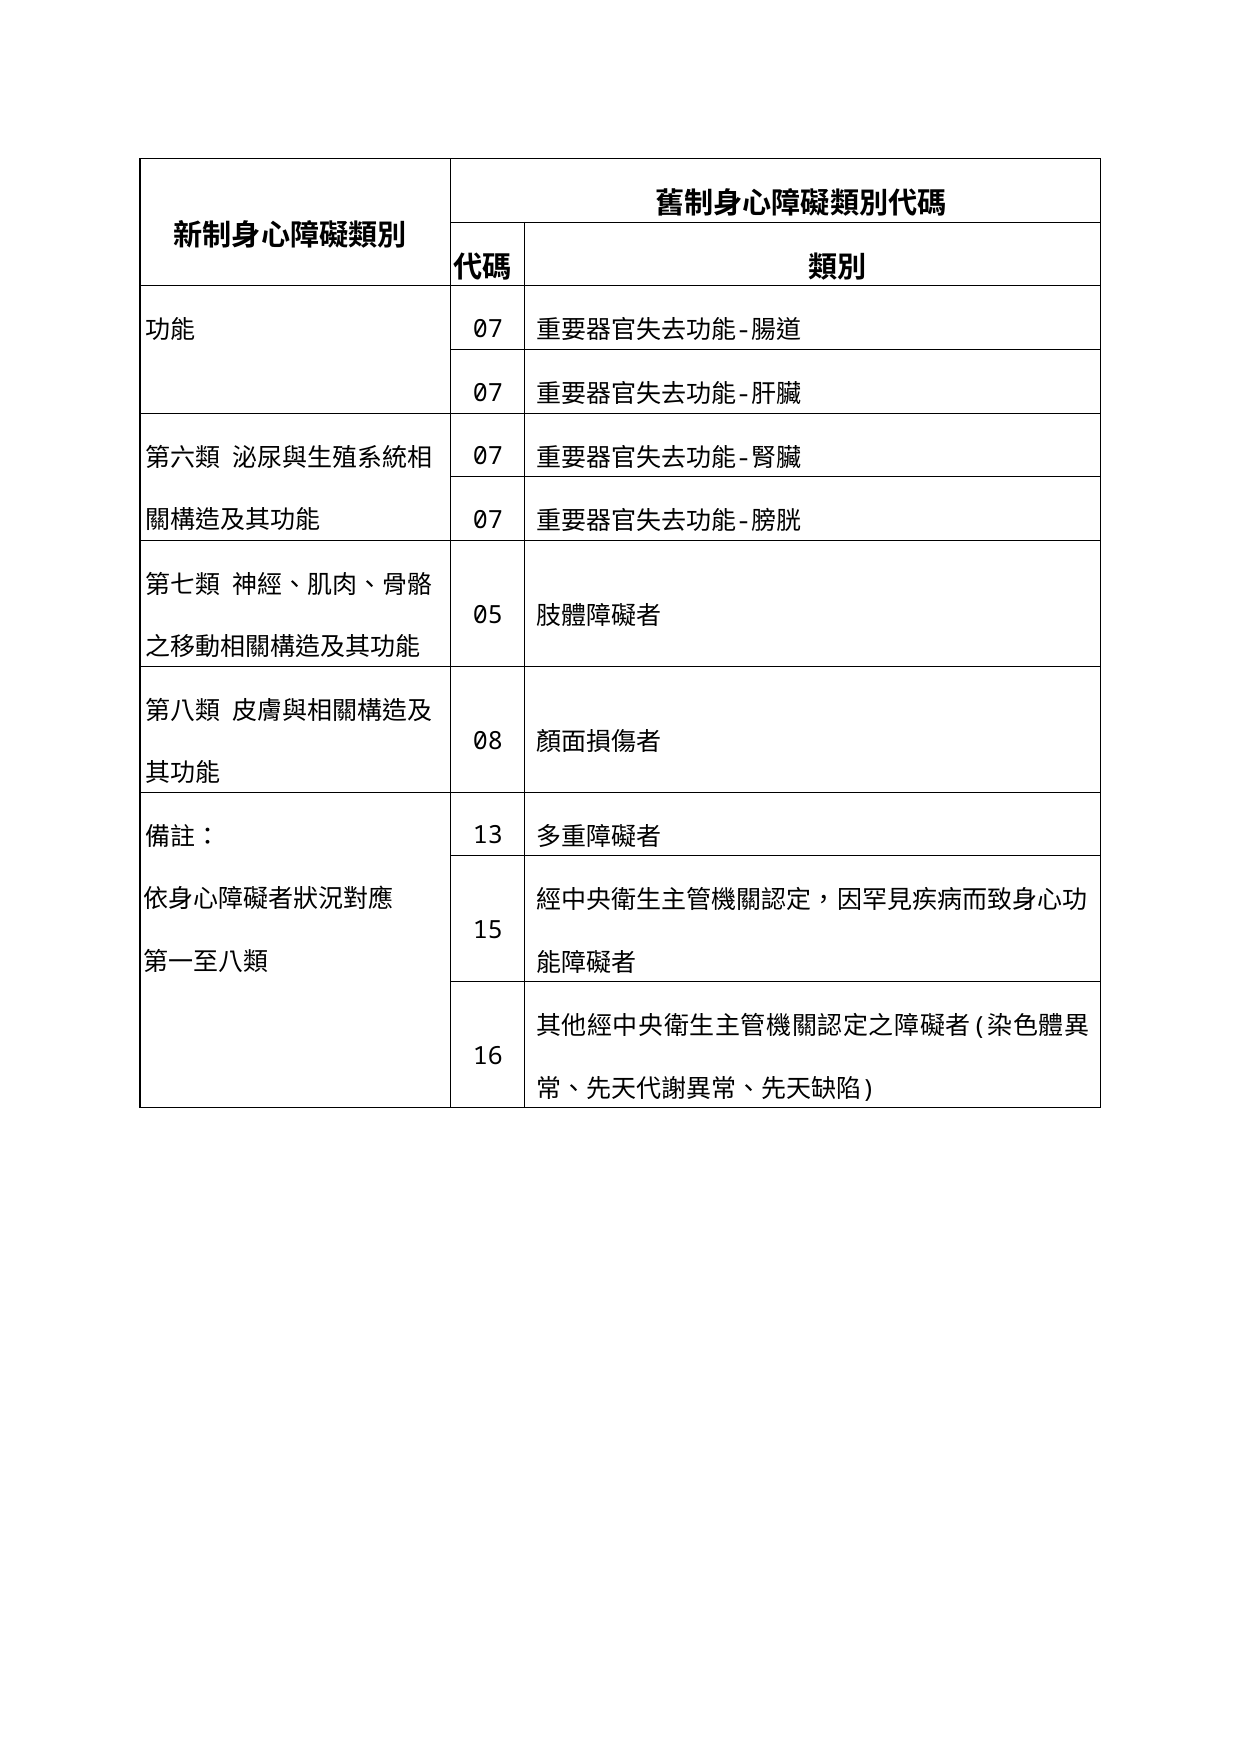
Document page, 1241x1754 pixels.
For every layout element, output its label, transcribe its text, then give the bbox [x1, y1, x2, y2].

table_cell 第八類 皮膚與相關構造及其功能 [141, 667, 450, 792]
table_cell 13 [451, 793, 524, 855]
table_header 新制身心障礙類別 [141, 159, 450, 285]
table_cell 顏面損傷者 [525, 667, 1100, 792]
table_cell 功能 [141, 286, 450, 412]
table_cell 肢體障礙者 [525, 541, 1100, 666]
table_cell 第七類 神經、肌肉、骨骼之移動相關構造及其功能 [141, 541, 450, 666]
table_cell 重要器官失去功能-腎臟 [525, 414, 1100, 476]
table_cell 05 [451, 541, 524, 666]
table_cell 07 [451, 414, 524, 476]
table_cell 重要器官失去功能-腸道 [525, 286, 1100, 349]
table_cell 07 [451, 350, 524, 412]
table_cell 15 [451, 856, 524, 981]
table_cell 07 [451, 477, 524, 539]
table_cell 備註： 依身心障礙者狀況對應第一至八類 [141, 793, 450, 1107]
table_cell 經中央衛生主管機關認定，因罕見疾病而致身心功能障礙者 [525, 856, 1100, 981]
table_cell 16 [451, 982, 524, 1107]
table_cell 代碼 [451, 223, 524, 285]
table_cell 重要器官失去功能-膀胱 [525, 477, 1100, 539]
table_cell 類別 [525, 223, 1100, 285]
table_cell 08 [451, 667, 524, 792]
table_header 舊制身心障礙類別代碼 [451, 159, 1100, 222]
table_cell 重要器官失去功能-肝臟 [525, 350, 1100, 412]
table_cell 第六類 泌尿與生殖系統相關構造及其功能 [141, 414, 450, 539]
table_cell 07 [451, 286, 524, 349]
table_cell 多重障礙者 [525, 793, 1100, 855]
table_cell 其他經中央衛生主管機關認定之障礙者(染色體異常、先天代謝異常、先天缺陷) [525, 982, 1100, 1107]
